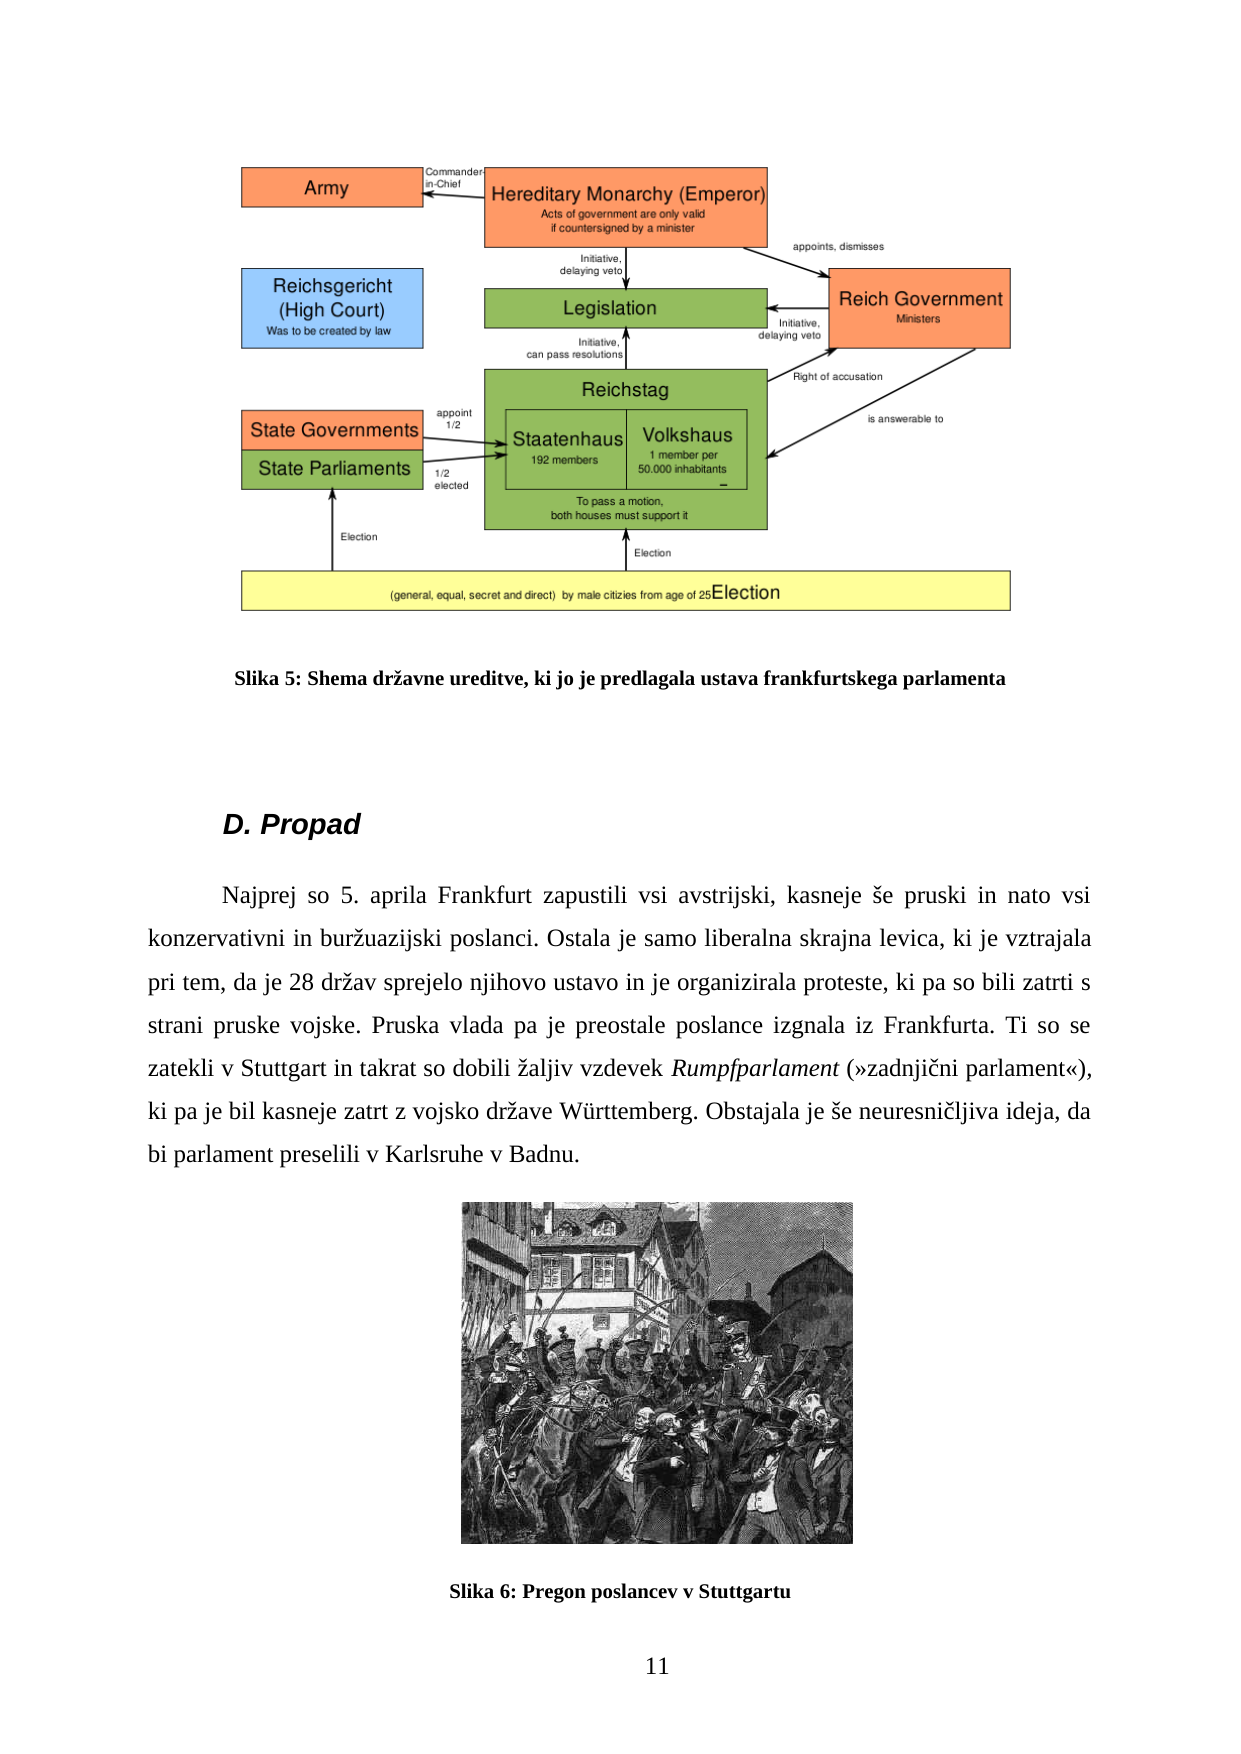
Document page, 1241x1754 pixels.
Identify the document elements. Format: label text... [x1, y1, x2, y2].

text Slika 5: Shema državne ureditve, ki jo je predlagala ustava frankfurtskega parlamenta [148, 666, 1092, 690]
text Najprej so 5. aprila Frankfurt zapustili vsi avstrijski, kasneje še pruski in nato vsi konzervativni in buržuazijski poslanci. Ostala je samo liberalna skrajna levica, ki je vztrajala pri tem, da je 28 držav sprejelo njihovo ustavo in je organizirala proteste, ki pa so bili zatrti s strani pruske vojske. Pruska vlada pa je preostale poslance izgnala iz Frankfurta. Ti so se zatekli v Stuttgart in takrat so dobili žaljiv vzdevek Rumpfparlament (»zadnjični parlament«), ki pa je bil kasneje zatrt z vojsko države Württemberg. Obstajala je še neuresničljiva ideja, da bi parlament preselili v Karlsruhe v Badnu. [148, 880, 1092, 1168]
subtitle Propad [223, 807, 1092, 841]
text Slika 6: Pregon poslancev v Stuttgartu [148, 1579, 1092, 1603]
picture [461, 1202, 853, 1544]
picture [221, 147, 1031, 631]
